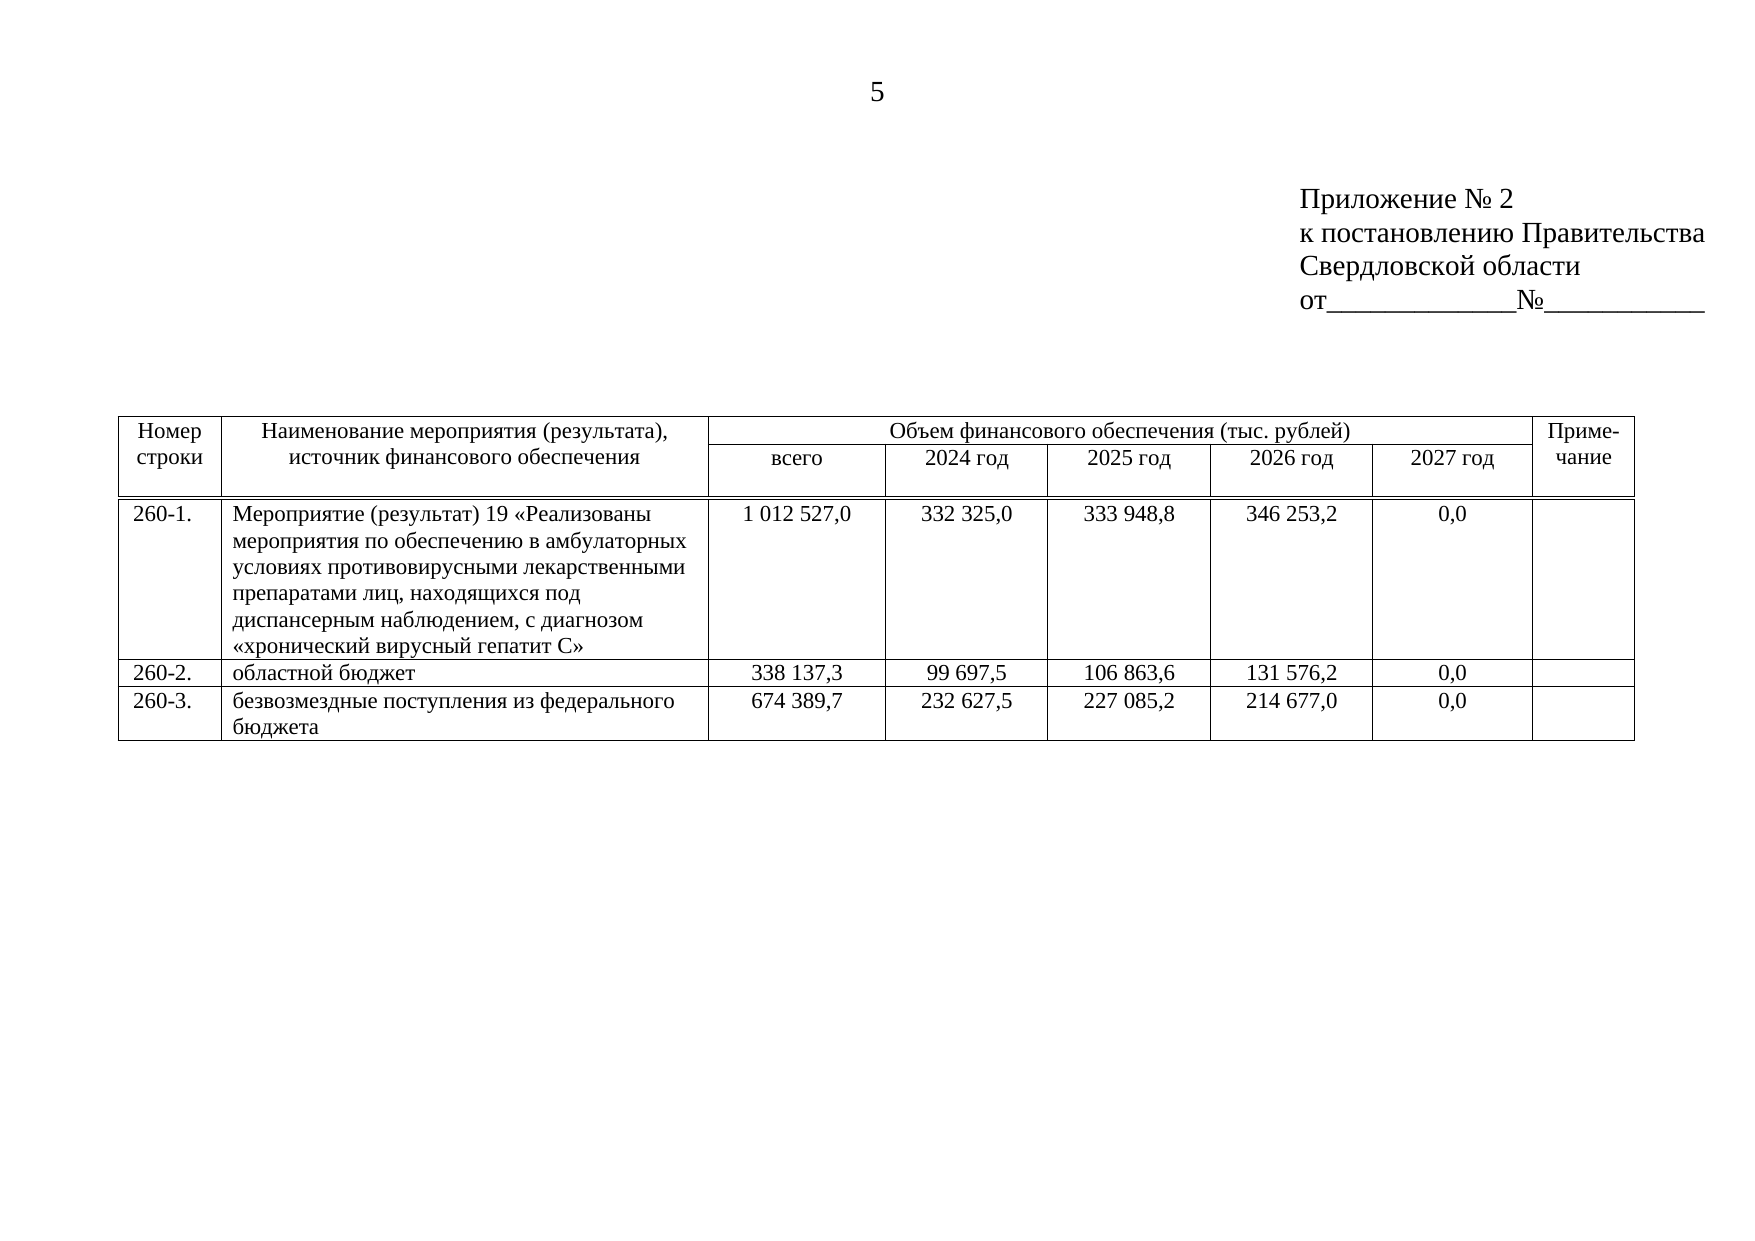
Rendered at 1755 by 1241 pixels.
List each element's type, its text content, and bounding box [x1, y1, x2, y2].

table_header 1 012 527,0 [709, 500, 885, 658]
table_header 0,0 [1373, 500, 1532, 658]
table_cell 214 677,0 [1211, 687, 1372, 739]
table_header 346 253,2 [1211, 500, 1372, 658]
table_cell безвозмездные поступления из федерального бюджета [222, 687, 708, 739]
table_cell 2027 год [1373, 445, 1532, 496]
table_header [1533, 500, 1634, 658]
table_header 260-1. [119, 500, 221, 658]
table_cell 2026 год [1211, 445, 1372, 496]
table_cell 106 863,6 [1048, 660, 1210, 686]
text от_____________№___________ [1299, 282, 1713, 315]
table_cell 0,0 [1373, 660, 1532, 686]
table_cell 2024 год [886, 445, 1047, 496]
table_header Объем финансового обеспечения (тыс. рублей) [709, 417, 1532, 443]
table_cell [1533, 660, 1634, 686]
table_header Приме-чание [1533, 417, 1634, 496]
table_cell 227 085,2 [1048, 687, 1210, 739]
table_header Мероприятие (результат) 19 «Реализованы мероприятия по обеспечению в амбулаторных условиях противовирусными лекарственными препаратами лиц, находящихся под диспансерным наблюдением, с диагнозом «хронический вирусный гепатит С» [222, 500, 708, 658]
table_header 332 325,0 [886, 500, 1047, 658]
table_cell 0,0 [1373, 687, 1532, 739]
table_cell 674 389,7 [709, 687, 885, 739]
table_cell 131 576,2 [1211, 660, 1372, 686]
table_cell всего [709, 445, 885, 496]
table_cell 99 697,5 [886, 660, 1047, 686]
table_cell 260-3. [119, 687, 221, 739]
table_cell [1533, 687, 1634, 739]
table_cell областной бюджет [222, 660, 708, 686]
table_cell 232 627,5 [886, 687, 1047, 739]
table_cell 2025 год [1048, 445, 1210, 496]
table_header Наименование мероприятия (результата), источник финансового обеспечения [222, 417, 708, 496]
text Приложение № 2 [1299, 181, 1713, 215]
text к постановлению Правительства Свердловской области [1299, 215, 1713, 282]
table_header 333 948,8 [1048, 500, 1210, 658]
table_header Номер строки [119, 417, 221, 496]
table_cell 338 137,3 [709, 660, 885, 686]
table_cell 260-2. [119, 660, 221, 686]
